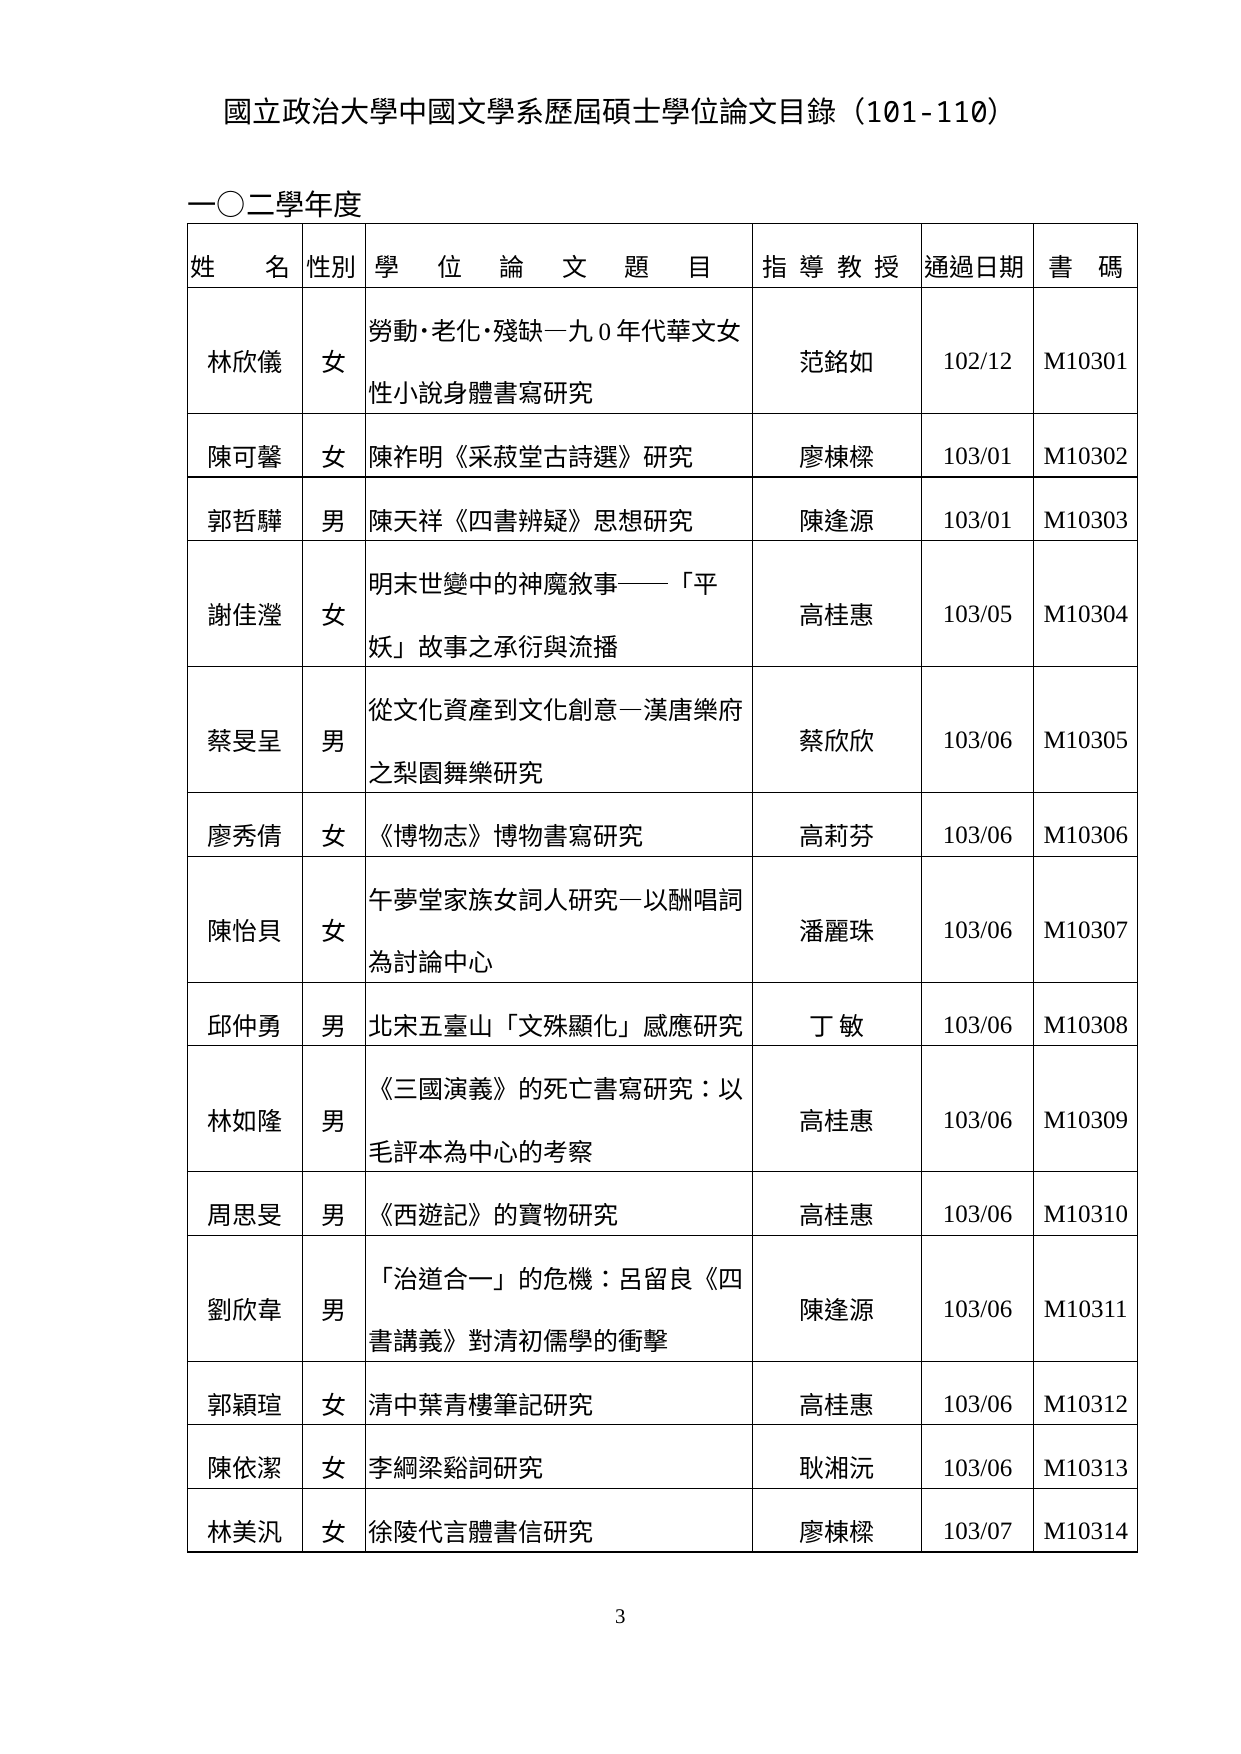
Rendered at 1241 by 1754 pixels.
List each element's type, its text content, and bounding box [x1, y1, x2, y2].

table_cell 謝佳瀅 [188, 541, 302, 666]
table_cell 陳祚明《采菽堂古詩選》研究 [366, 414, 752, 476]
table_cell 郭穎瑄 [188, 1362, 302, 1424]
table_cell 女 [303, 1489, 365, 1551]
table_cell 高桂惠 [753, 1362, 921, 1424]
table_cell 劉欣韋 [188, 1236, 302, 1361]
table_cell 103/06 [922, 1236, 1033, 1361]
table_header 學 位 論 文 題 目 [366, 224, 752, 287]
table_cell 林美汎 [188, 1489, 302, 1551]
table_cell M10311 [1034, 1236, 1137, 1361]
table_cell 高莉芬 [753, 793, 921, 856]
table_cell M10312 [1034, 1362, 1137, 1424]
table_cell 女 [303, 541, 365, 666]
table_cell 蔡旻呈 [188, 667, 302, 792]
table_cell 103/01 [922, 414, 1033, 476]
table_cell 女 [303, 414, 365, 476]
table_cell 郭哲驊 [188, 478, 302, 540]
table_cell 范銘如 [753, 288, 921, 413]
table_header 通過日期 [922, 224, 1033, 287]
table_cell 103/06 [922, 667, 1033, 792]
table_cell 《三國演義》的死亡書寫研究：以毛評本為中心的考察 [366, 1046, 752, 1171]
table_cell 女 [303, 1425, 365, 1488]
table_cell 李綱梁谿詞研究 [366, 1425, 752, 1488]
table_cell M10308 [1034, 983, 1137, 1045]
table_cell 陳逢源 [753, 1236, 921, 1361]
table_cell 103/07 [922, 1489, 1033, 1551]
table_cell 明末世變中的神魔敘事──「平妖」故事之承衍與流播 [366, 541, 752, 666]
table_cell 女 [303, 793, 365, 856]
table_cell 103/06 [922, 857, 1033, 982]
table_cell 邱仲勇 [188, 983, 302, 1045]
table_cell 陳可馨 [188, 414, 302, 476]
table_cell 高桂惠 [753, 1046, 921, 1171]
table_cell M10305 [1034, 667, 1137, 792]
table_cell 男 [303, 1046, 365, 1171]
table_cell 陳逢源 [753, 478, 921, 540]
table_cell M10302 [1034, 414, 1137, 476]
table_cell 午夢堂家族女詞人研究—以酬唱詞為討論中心 [366, 857, 752, 982]
table_cell 男 [303, 1236, 365, 1361]
table_cell 廖棟樑 [753, 414, 921, 476]
table_cell 廖秀倩 [188, 793, 302, 856]
table_cell 林如隆 [188, 1046, 302, 1171]
table_cell 陳怡貝 [188, 857, 302, 982]
table_cell 103/06 [922, 983, 1033, 1045]
table_cell 徐陵代言體書信研究 [366, 1489, 752, 1551]
table_cell 102/12 [922, 288, 1033, 413]
table_cell 103/05 [922, 541, 1033, 666]
table_cell 男 [303, 1172, 365, 1235]
table_cell 勞動˙老化˙殘缺—九0年代華文女性小說身體書寫研究 [366, 288, 752, 413]
table_cell M10314 [1034, 1489, 1137, 1551]
table_cell 陳天祥《四書辨疑》思想研究 [366, 478, 752, 540]
table_cell 103/06 [922, 1046, 1033, 1171]
table_header 書 碼 [1034, 224, 1137, 287]
table_cell 《博物志》博物書寫研究 [366, 793, 752, 856]
table_cell 丁 敏 [753, 983, 921, 1045]
table_cell M10307 [1034, 857, 1137, 982]
table_cell 耿湘沅 [753, 1425, 921, 1488]
table_cell 男 [303, 478, 365, 540]
table_cell 「治道合一」的危機：呂留良《四書講義》對清初儒學的衝擊 [366, 1236, 752, 1361]
table_cell 陳依潔 [188, 1425, 302, 1488]
table_cell 廖棟樑 [753, 1489, 921, 1551]
table_cell 103/06 [922, 1425, 1033, 1488]
table_cell M10303 [1034, 478, 1137, 540]
table_cell M10304 [1034, 541, 1137, 666]
table_cell 從文化資產到文化創意—漢唐樂府之梨園舞樂研究 [366, 667, 752, 792]
table_cell 蔡欣欣 [753, 667, 921, 792]
table_cell M10306 [1034, 793, 1137, 856]
table_cell 103/06 [922, 1362, 1033, 1424]
table_cell 女 [303, 288, 365, 413]
text 一○二學年度 [187, 161, 1053, 223]
table_cell M10310 [1034, 1172, 1137, 1235]
table_header 性別 [303, 224, 365, 287]
table_cell 103/01 [922, 478, 1033, 540]
table_header 指 導 教 授 [753, 224, 921, 287]
table_cell 103/06 [922, 793, 1033, 856]
table_cell 103/06 [922, 1172, 1033, 1235]
table_cell 女 [303, 1362, 365, 1424]
table_cell M10309 [1034, 1046, 1137, 1171]
table_cell 周思旻 [188, 1172, 302, 1235]
table_cell 高桂惠 [753, 541, 921, 666]
table_cell M10313 [1034, 1425, 1137, 1488]
table_cell 林欣儀 [188, 288, 302, 413]
table_header 姓 名 [188, 224, 302, 287]
table_cell 潘麗珠 [753, 857, 921, 982]
table_cell M10301 [1034, 288, 1137, 413]
table_cell 《西遊記》的寶物研究 [366, 1172, 752, 1235]
table_cell 男 [303, 983, 365, 1045]
table_cell 高桂惠 [753, 1172, 921, 1235]
table_cell 北宋五臺山「文殊顯化」感應研究 [366, 983, 752, 1045]
table_cell 清中葉青樓筆記研究 [366, 1362, 752, 1424]
table_cell 男 [303, 667, 365, 792]
table_cell 女 [303, 857, 365, 982]
